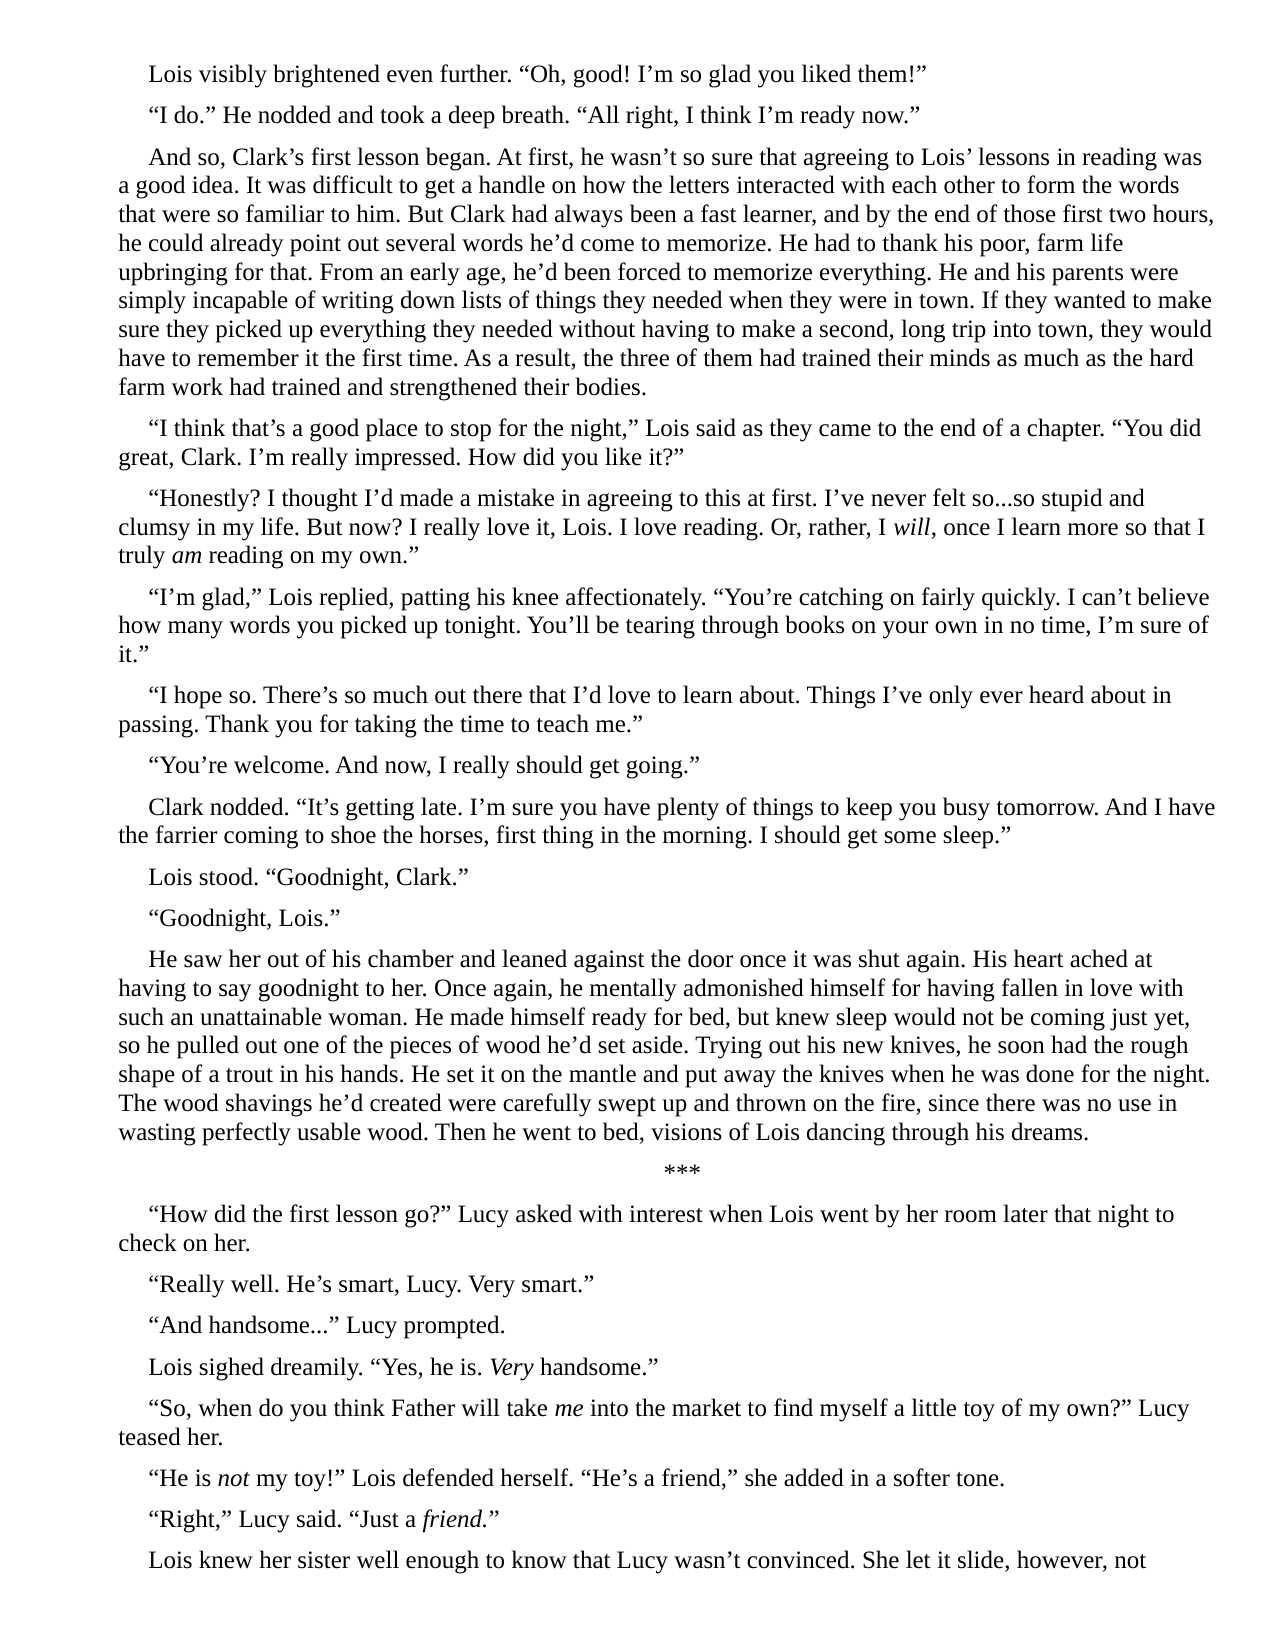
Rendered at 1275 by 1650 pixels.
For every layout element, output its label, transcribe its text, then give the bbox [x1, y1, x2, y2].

text “He is not my toy!” Lois defended herself. “He’s a friend,” she added in a softer tone. [118, 1463, 1216, 1492]
text Lois sighed dreamily. “Yes, he is. Very handsome.” [118, 1352, 1216, 1380]
text Lois visibly brightened even further. “Oh, good! I’m so glad you liked them!” [118, 59, 1216, 88]
text “I think that’s a good place to stop for the night,” Lois said as they came to the end of a chapter. “You did great, Clark. I’m really impressed. How did you like it?” [118, 413, 1216, 470]
text “So, when do you think Father will take me into the market to find myself a little toy of my own?” Lucy teased her. [118, 1393, 1216, 1450]
text Clark nodded. “It’s getting late. I’m sure you have plenty of things to keep you busy tomorrow. And I have the farrier coming to shoe the horses, first thing in the morning. I should get some sleep.” [118, 792, 1216, 849]
text And so, Clark’s first lesson began. At first, he wasn’t so sure that agreeing to Lois’ lessons in reading was a good idea. It was difficult to get a handle on how the letters interacted with each other to form the words that were so familiar to him. But Clark had always been a fast learner, and by the end of those first two hours, he could already point out several words he’d come to memorize. He had to thank his poor, farm life upbringing for that. From an early age, he’d been forced to memorize everything. He and his parents were simply incapable of writing down lists of things they needed when they were in town. If they wanted to make sure they picked up everything they needed without having to make a second, long trip into town, they would have to remember it the first time. As a result, the three of them had trained their minds as much as the hard farm work had trained and strengthened their bodies. [118, 142, 1216, 400]
text “Right,” Lucy said. “Just a friend.” [118, 1504, 1216, 1533]
text He saw her out of his chamber and leaned against the door once it was shut again. His heart ached at having to say goodnight to her. Once again, he mentally admonished himself for having fallen in love with such an unattainable woman. He made himself ready for bed, but knew sleep would not be coming just yet, so he pulled out one of the pieces of wood he’d set aside. Trying out his new knives, he soon had the rough shape of a trout in his hands. He set it on the mantle and put away the knives when he was done for the night. The wood shavings he’d created were carefully swept up and thrown on the fire, since there was no use in wasting perfectly usable wood. Then he went to bed, visions of Lois dancing through his dreams. [118, 944, 1216, 1145]
text “I’m glad,” Lois replied, patting his knee affectionately. “You’re catching on fairly quickly. I can’t believe how many words you picked up tonight. You’ll be tearing through books on your own in no time, I’m sure of it.” [118, 582, 1216, 668]
text “I hope so. There’s so much out there that I’d love to learn about. Things I’ve only ever heard about in passing. Thank you for taking the time to teach me.” [118, 680, 1216, 738]
text “Honestly? I thought I’d made a mistake in agreeing to this at first. I’ve never felt so...so stupid and clumsy in my life. But now? I really love it, Lois. I love reading. Or, rather, I will, once I learn more so that I truly am reading on my own.” [118, 483, 1216, 569]
text Lois stood. “Goodnight, Clark.” [118, 862, 1216, 890]
text *** [118, 1158, 1216, 1187]
text “I do.” He nodded and took a deep breath. “All right, I think I’m ready now.” [118, 100, 1216, 129]
text “And handsome...” Lucy prompted. [118, 1310, 1216, 1339]
text “You’re welcome. And now, I really should get going.” [118, 750, 1216, 779]
text Lois knew her sister well enough to know that Lucy wasn’t convinced. She let it slide, however, not [118, 1545, 1216, 1574]
text “How did the first lesson go?” Lucy asked with interest when Lois went by her room later that night to check on her. [118, 1199, 1216, 1257]
text “Goodnight, Lois.” [118, 903, 1216, 932]
text “Really well. He’s smart, Lucy. Very smart.” [118, 1269, 1216, 1298]
